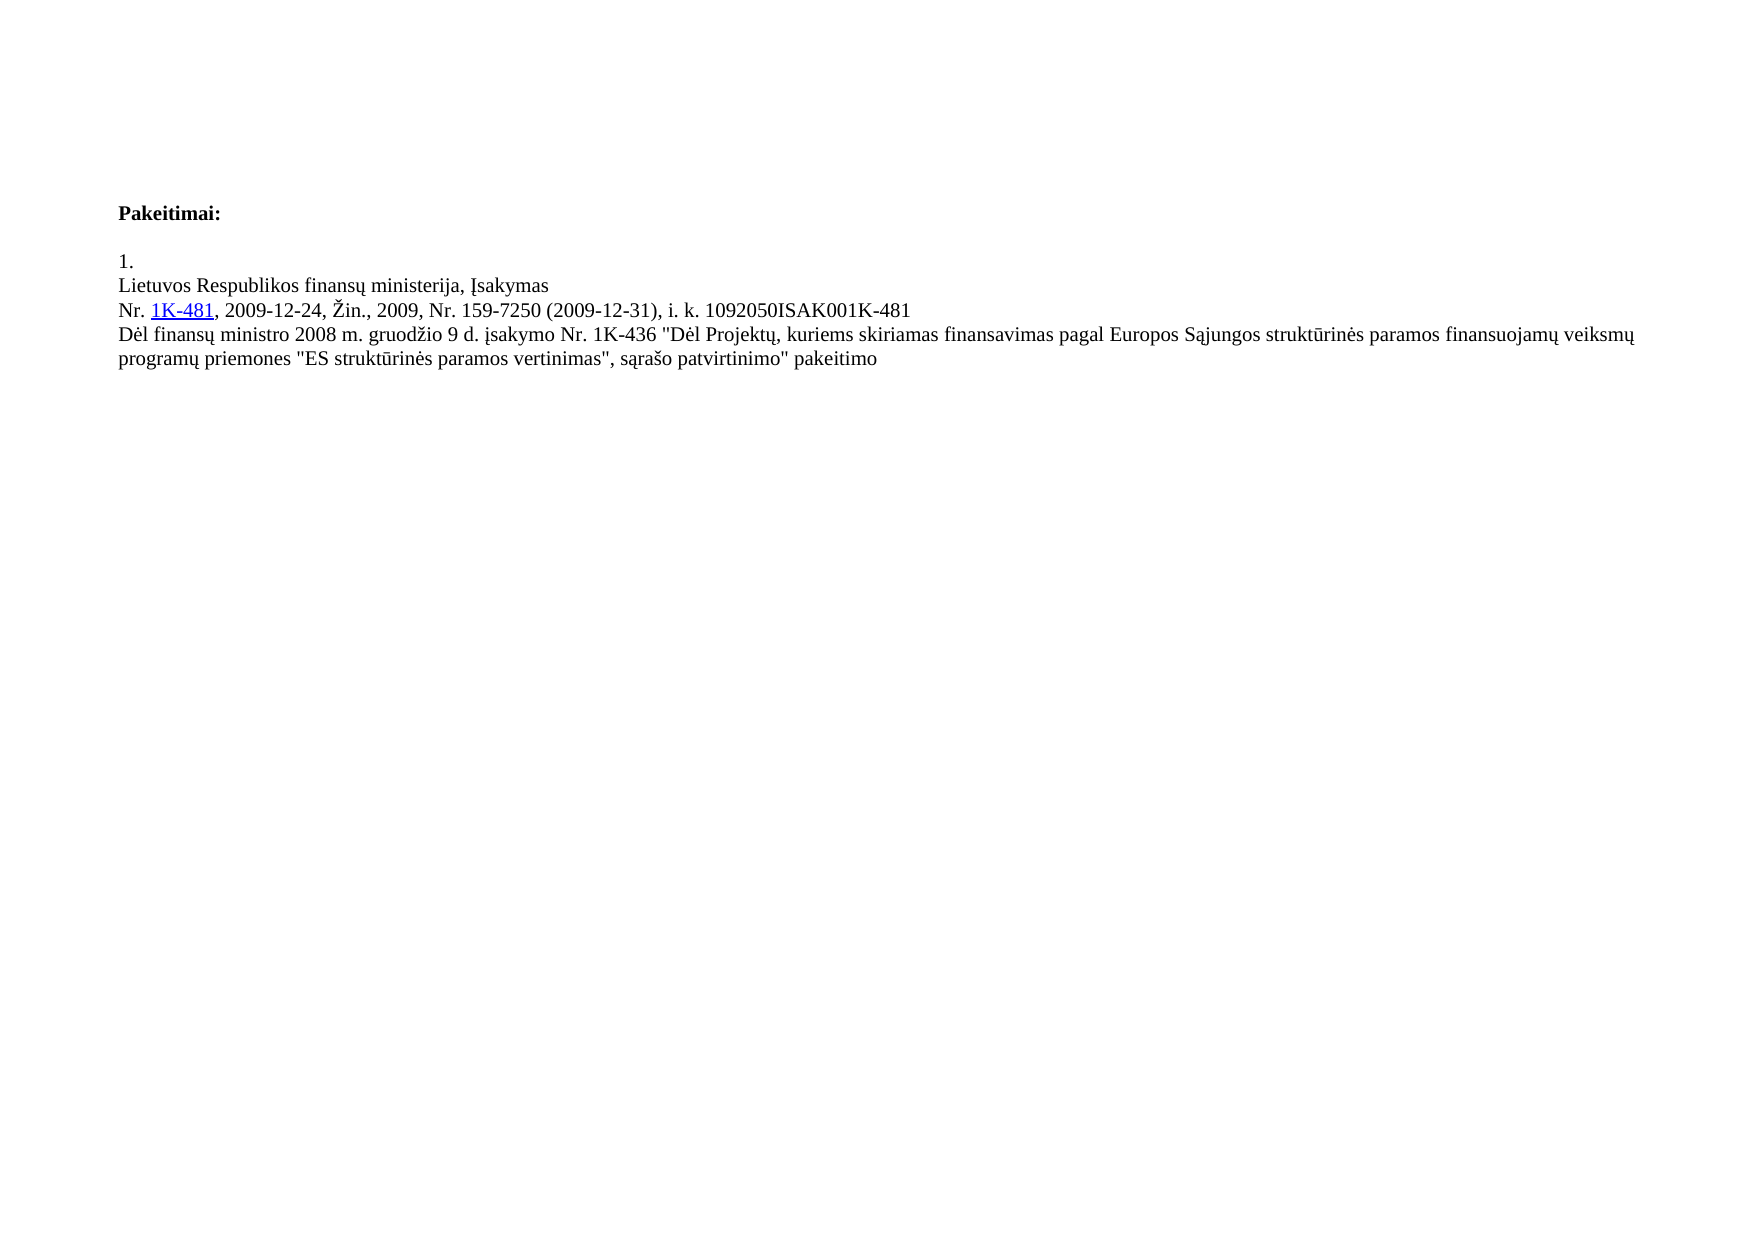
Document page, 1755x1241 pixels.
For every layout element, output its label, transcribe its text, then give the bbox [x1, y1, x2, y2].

text Nr. 1K-481, 2009-12-24, Žin., 2009, Nr. 159-7250 (2009-12-31), i. k. 1092050ISAK001K-481 [118, 297, 1636, 322]
text 1. [118, 249, 1636, 273]
text Dėl finansų ministro 2008 m. gruodžio 9 d. įsakymo Nr. 1K-436 "Dėl Projektų, kuriems skiriamas finansavimas pagal Europos Sąjungos struktūrinės paramos finansuojamų veiksmų programų priemones "ES struktūrinės paramos vertinimas", sąrašo patvirtinimo" pakeitimo [118, 322, 1636, 370]
text Lietuvos Respublikos finansų ministerija, Įsakymas [118, 273, 1636, 297]
text Pakeitimai: [118, 201, 1636, 225]
